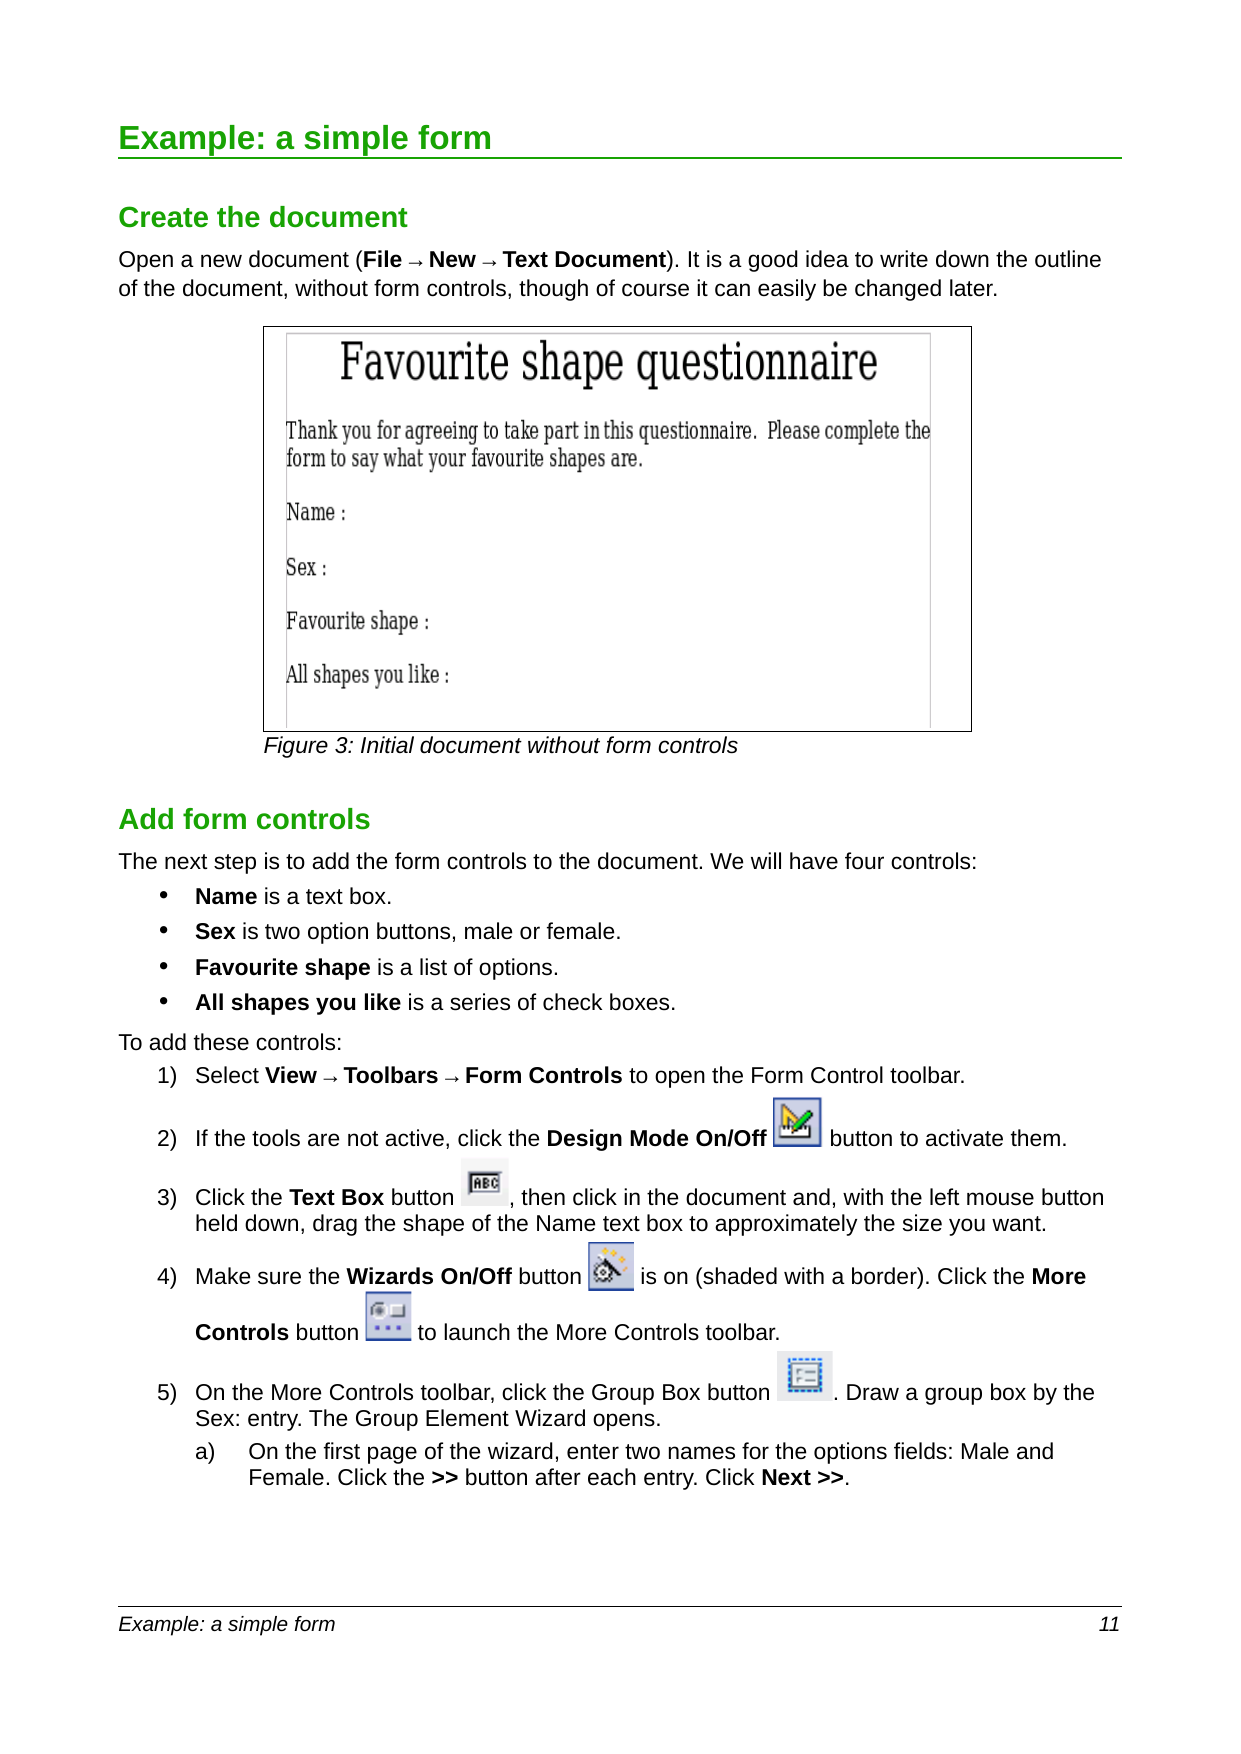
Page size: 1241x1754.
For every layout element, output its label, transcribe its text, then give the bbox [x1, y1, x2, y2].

list The next step is to add the form controls to the document. We will have four controls: [118, 848, 1122, 874]
picture [777, 1351, 833, 1401]
picture [365, 1290, 412, 1341]
list If the tools are not active, click the Design Mode On/Off button to activate them. [177, 1096, 1122, 1151]
list Select View → Toolbars → Form Controls to open the Form Control toolbar. [177, 1062, 1122, 1090]
picture [460, 1157, 509, 1206]
picture [267, 330, 969, 728]
picture [773, 1096, 824, 1147]
list Sex is two option buttons, male or female. [156, 916, 1122, 946]
list Favourite shape is a list of options. [156, 952, 1122, 981]
list On the More Controls toolbar, click the Group Box button . Draw a group box by the Sex: entry. The Group Element Wizard opens. [177, 1352, 1122, 1431]
list On the first page of the wizard, enter two names for the options fields: Male and Female. Click the >> button after each entry. Click Next >>. [195, 1438, 1122, 1490]
text Open a new document (File → New → Text Document). It is a good idea to write down the outline of the document, without form controls, though of course it can easily be changed later. [118, 246, 1122, 301]
list Click the Text Box button , then click in the document and, with the left mouse button held down, drag the shape of the Name text box to approximately the size you want. [177, 1157, 1122, 1236]
subtitle Add form controls [118, 802, 1122, 836]
subtitle Create the document [118, 201, 1122, 234]
subtitle Example: a simple form [118, 118, 1122, 157]
list All shapes you like is a series of check boxes. [156, 987, 1122, 1016]
picture [588, 1242, 634, 1291]
list Make sure the Wizards On/Off button is on (shaded with a border). Click the More Controls button to launch the More Controls toolbar. [177, 1243, 1122, 1345]
text Figure 3: Initial document without form controls [263, 326, 977, 758]
list Name is a text box. [156, 881, 1122, 910]
list To add these controls: [118, 1029, 1122, 1055]
